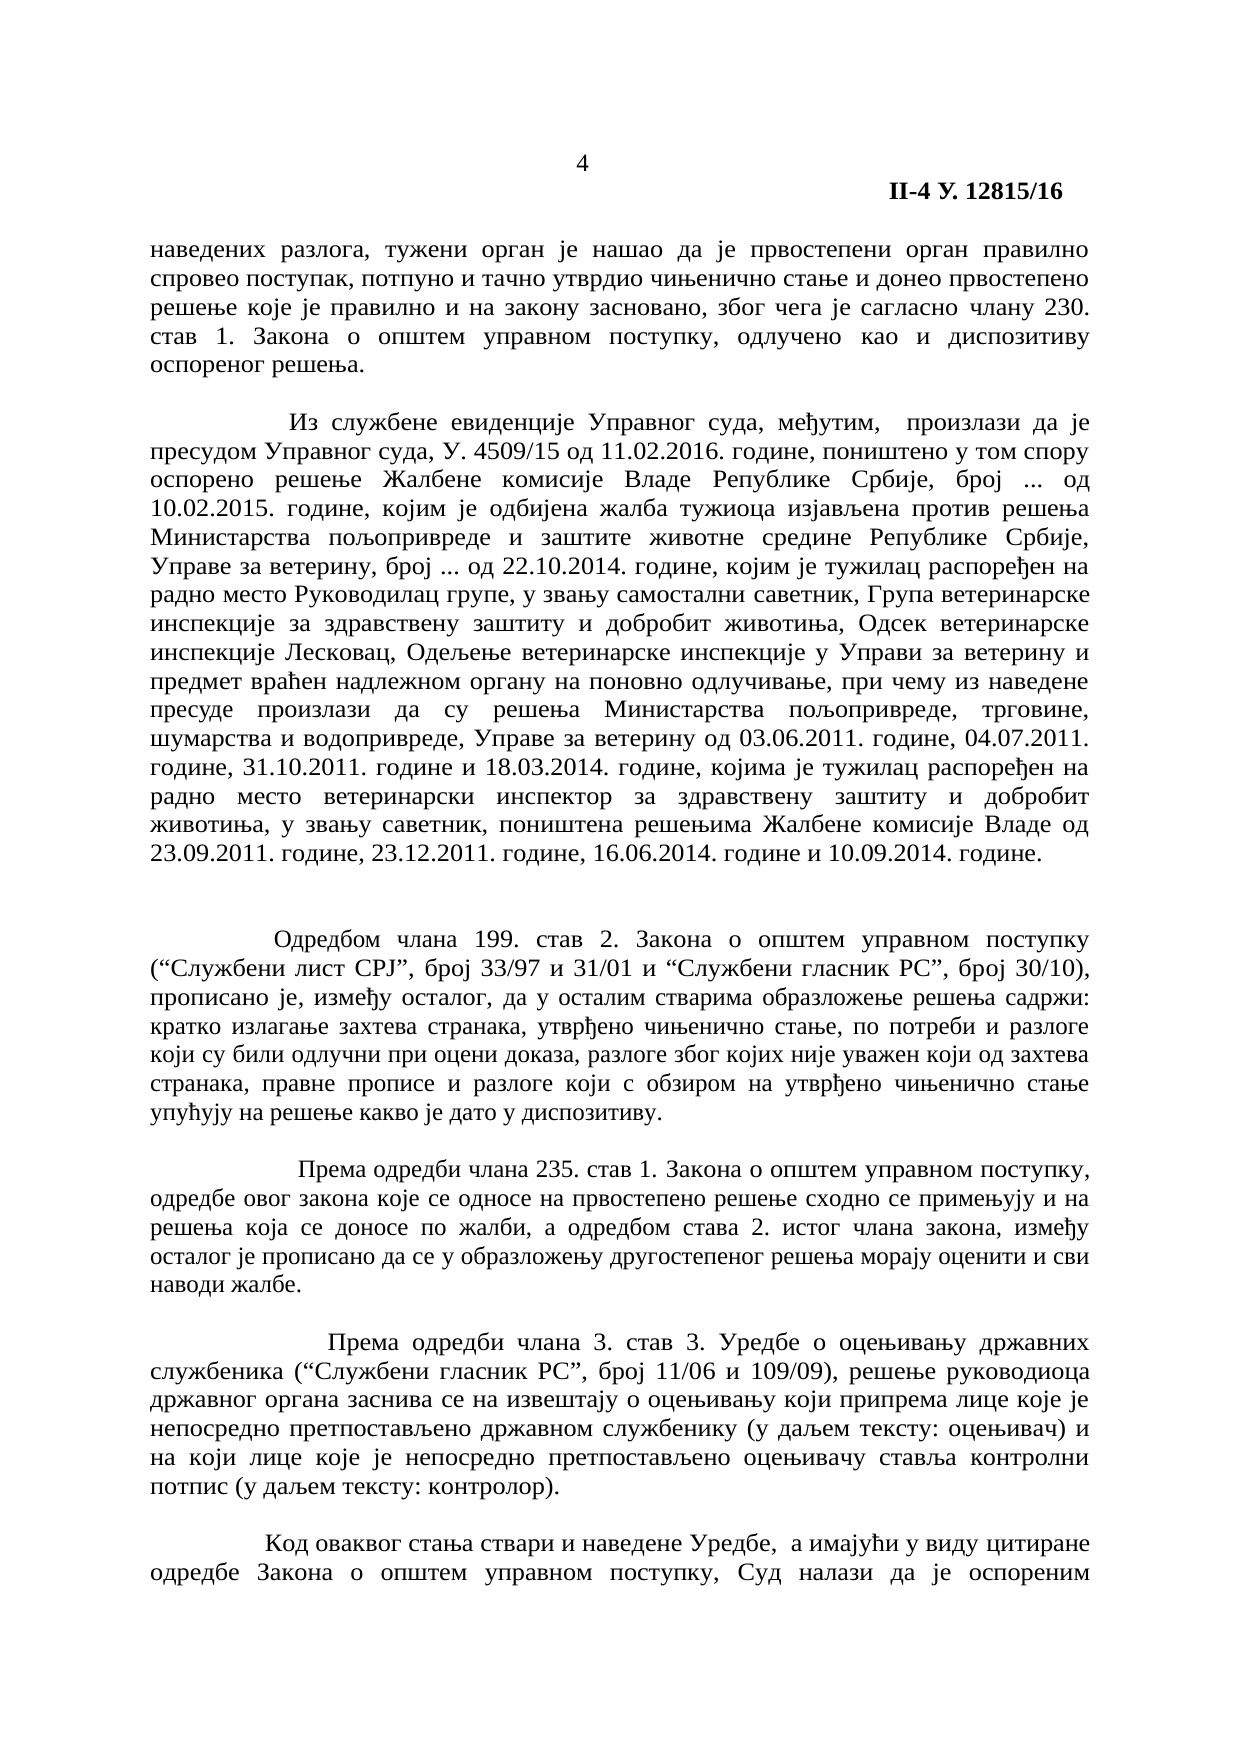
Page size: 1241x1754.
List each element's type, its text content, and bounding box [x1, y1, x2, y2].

text Одредбом члана 199. став 2. Закона о општем управном поступку (“Службени лист СРЈ”, број 33/97 и 31/01 и “Службени гласник РС”, број 30/10), прописано је, између осталог, да у осталим стварима образложење решења садржи: кратко излагање захтева странака, утврђено чињенично стање, по потреби и разлоге који су били одлучни при оцени доказа, разлоге због којих није уважен који од захтева странака, правне прописе и разлоге који с обзиром на утврђено чињенично стање упућују на решење какво је дато у диспозитиву. [150, 924, 1090, 1126]
text наведених разлога, тужени орган је нашао да је првостепени орган правилно спровео поступак, потпуно и тачно утврдио чињенично стање и донео првостепено решење које је правилно и на закону засновано, због чега је сагласно члану 230. став 1. Закона о општем управном поступку, одлучено као и диспозитиву оспореног решења. [150, 234, 1090, 378]
text Према одредби члана 235. став 1. Закона о општем управном поступку, одредбе овог закона које се односе на првостепено решење сходно се примењују и на решења која се доносе по жалби, а одредбом става 2. истог члана закона, између осталог је прописано да се у образложењу другостепеног решења морају оценити и сви наводи жалбе. [150, 1154, 1090, 1298]
text Код оваквог стања ствари и наведене Уредбе, а имајући у виду цитиране одредбе Закона о општем управном поступку, Суд налази да је оспореним [150, 1528, 1090, 1586]
text Из службене евиденције Управног суда, међутим, произлази да је пресудом Управног суда, У. 4509/15 од 11.02.2016. године, поништено у том спору оспорено решење Жалбене комисије Владе Републике Србије, број ... од 10.02.2015. године, којим је одбијена жалба тужиоца изјављена против решења Министарства пољопривреде и заштите животне средине Републике Србије, Управе за ветерину, број ... од 22.10.2014. године, којим је тужилац распоређен на радно место Руководилац групе, у звању самостални саветник, Група ветеринарске инспекције за здравствену заштиту и добробит животиња, Одсек ветеринарске инспекције Лесковац, Одељење ветеринарске инспекције у Управи за ветерину и предмет враћен надлежном органу на поновно одлучивање, при чему из наведене пресуде произлази да су решења Министарства пољопривреде, трговине, шумарства и водопривреде, Управе за ветерину од 03.06.2011. године, 04.07.2011. године, 31.10.2011. године и 18.03.2014. године, којима је тужилац распоређен на радно место ветеринарски инспектор за здравствену заштиту и добробит животиња, у звању саветник, поништена решењима Жалбене комисије Владе од 23.09.2011. године, 23.12.2011. године, 16.06.2014. године и 10.09.2014. године. [150, 407, 1090, 867]
text Према одредби члана 3. став 3. Уредбе о оцењивању државних службеника (“Службени гласник РС”, број 11/06 и 109/09), решење руководиоца државног органа заснива се на извештају о оцењивању који припрема лице које је непосредно претпостављено државном службенику (у даљем тексту: оцењивач) и на који лице које је непосредно претпостављено оцењивачу ставља контролни потпис (у даљем тексту: контролор). [150, 1327, 1090, 1499]
